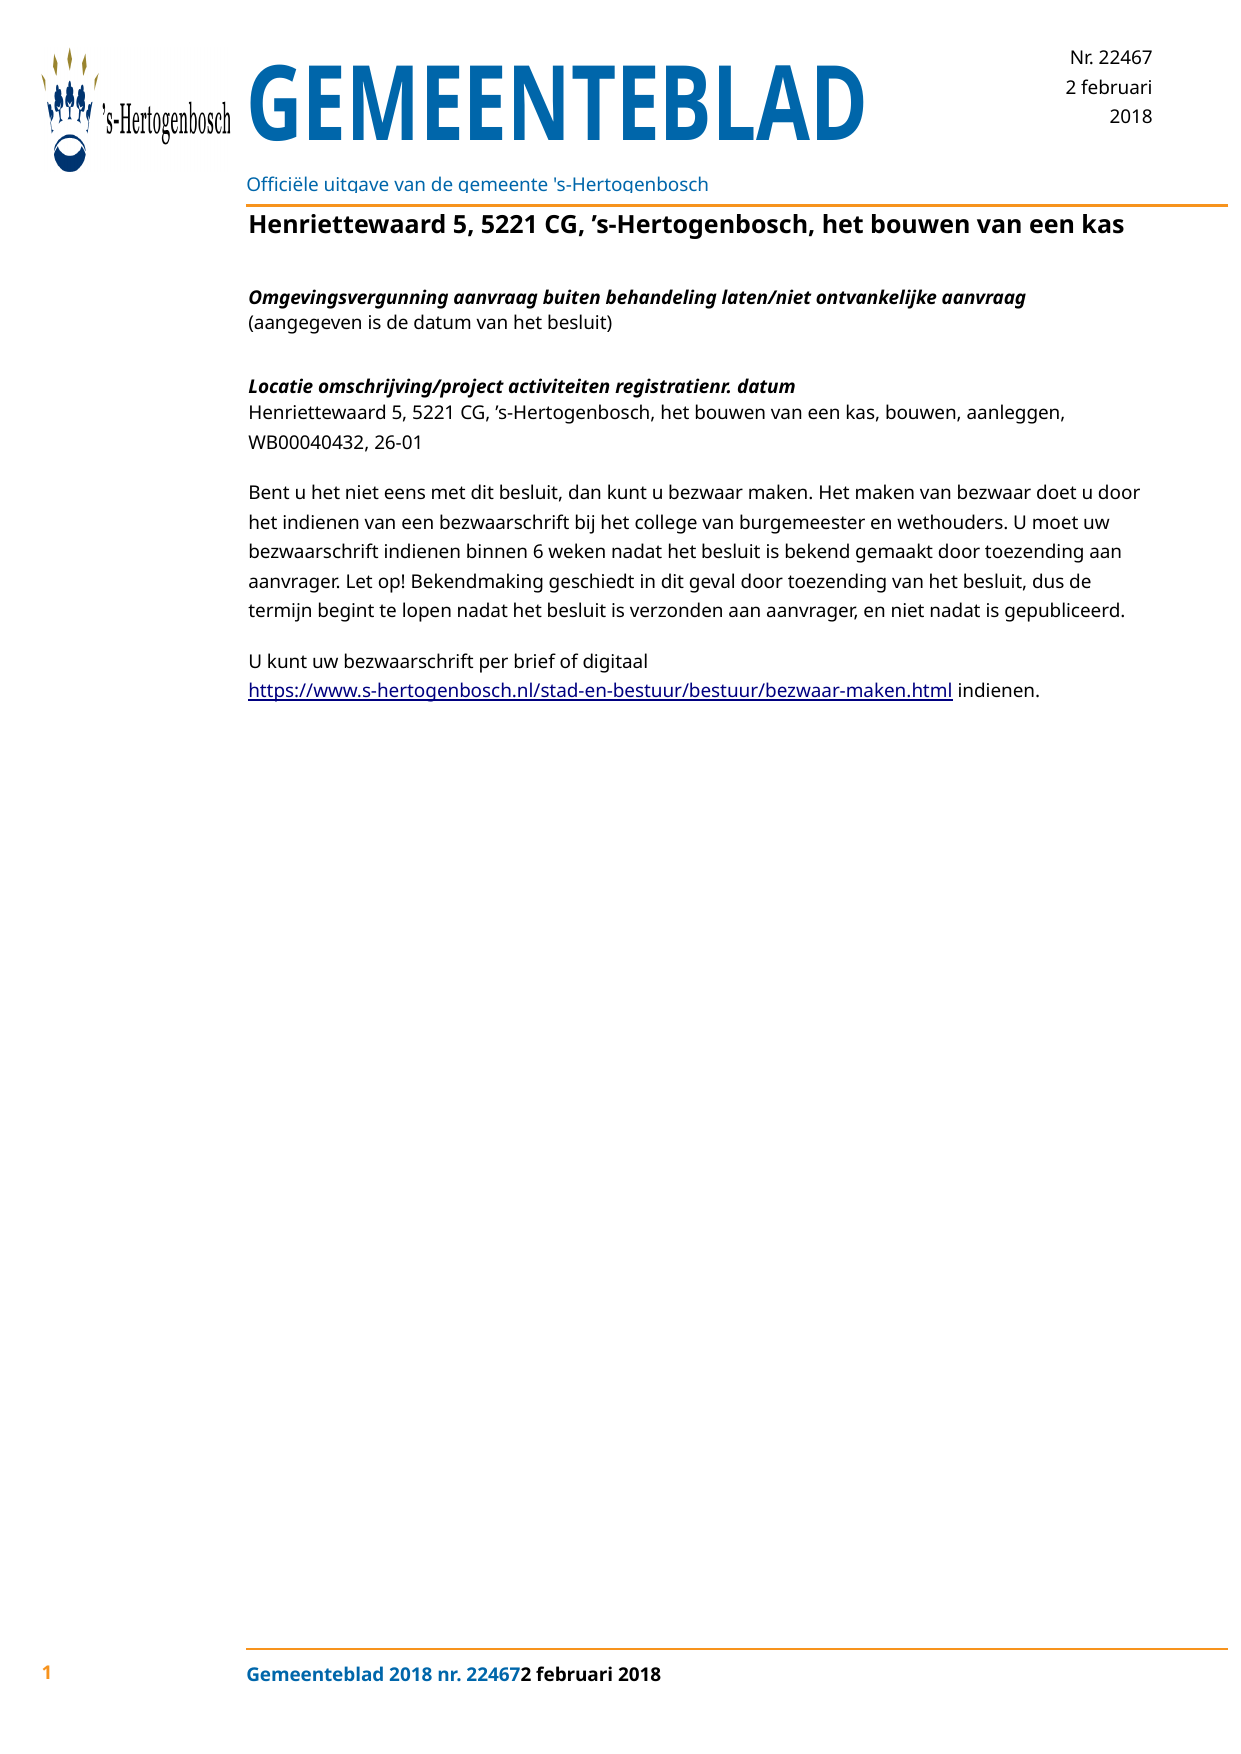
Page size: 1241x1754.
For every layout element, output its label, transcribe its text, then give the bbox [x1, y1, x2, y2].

text Henriettewaard 5, 5221 CG, ’s-Hertogenbosch, het bouwen van een kas [248, 207, 1152, 241]
text Locatie omschrijving/project activiteiten registratienr. datum [248, 373, 1152, 399]
text Bent u het niet eens met dit besluit, dan kunt u bezwaar maken. Het maken van bezwaar doet u door het indienen van een bezwaarschrift bij het college van burgemeester en wethouders. U moet uw bezwaarschrift indienen binnen 6 weken nadat het besluit is bekend gemaakt door toezending aan aanvrager. Let op! Bekendmaking geschiedt in dit geval door toezending van het besluit, dus de termijn begint te lopen nadat het besluit is verzonden aan aanvrager, en niet nadat is gepubliceerd. [248, 479, 1152, 623]
text Henriettewaard 5, 5221 CG, ’s-Hertogenbosch, het bouwen van een kas, bouwen, aanleggen, WB00040432, 26-01 [248, 399, 1152, 454]
text U kunt uw bezwaarschrift per brief of digitaal https://www.s-hertogenbosch.nl/stad-en-bestuur/bestuur/bezwaar-maken.html indienen. [248, 648, 1152, 703]
text (aangegeven is de datum van het besluit) [248, 309, 1152, 335]
text Omgevingsvergunning aanvraag buiten behandeling laten/niet ontvankelijke aanvraag [248, 284, 1152, 309]
picture [41, 47, 231, 172]
